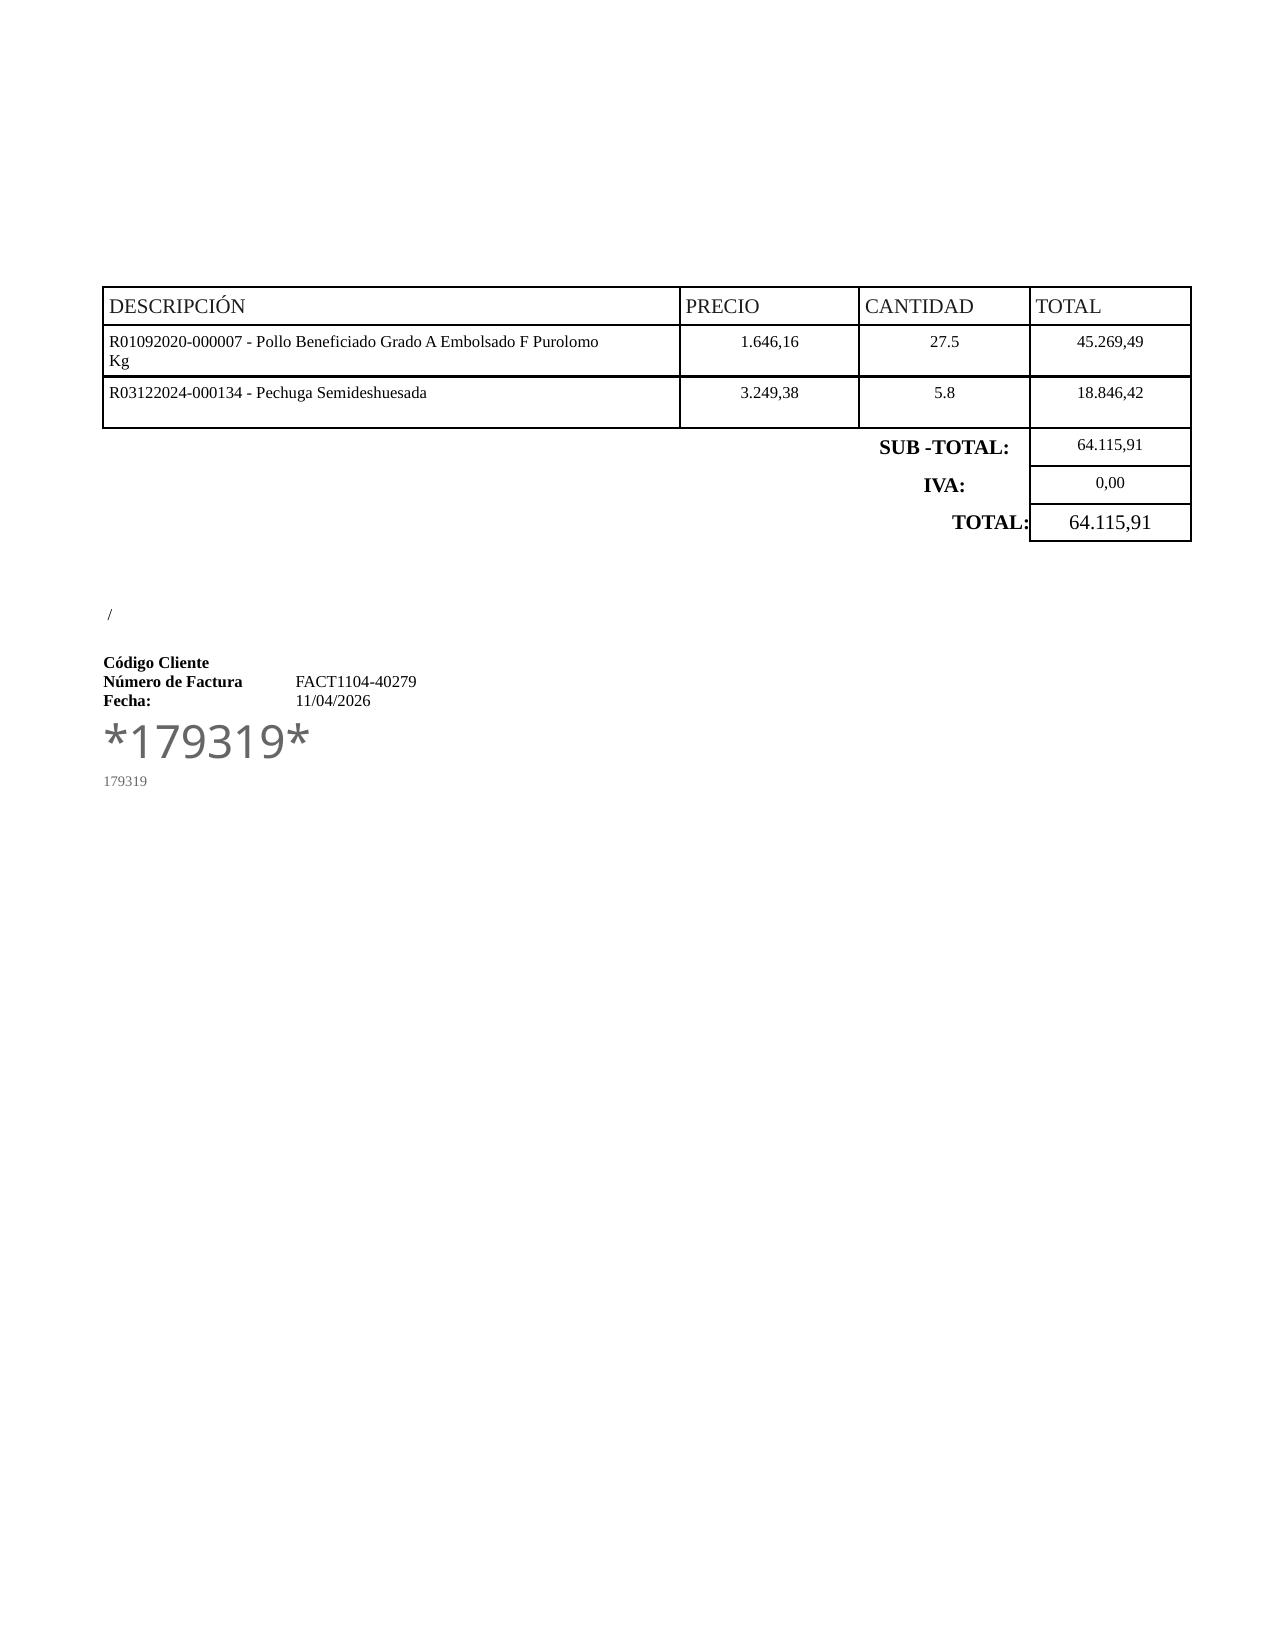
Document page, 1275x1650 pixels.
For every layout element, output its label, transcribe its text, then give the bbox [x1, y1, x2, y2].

table_header DESCRIPCIÓN [104, 288, 679, 323]
table_header PRECIO [681, 288, 858, 323]
table_cell R01092020-000007 - Pollo Beneficiado Grado A Embolsado F Purolomo Kg [104, 326, 679, 375]
table_header [295, 653, 517, 672]
table_cell 18.846,42 [1031, 378, 1190, 427]
table_cell 11/04/2026 [295, 691, 517, 710]
table_cell SUB -TOTAL: [859, 429, 1029, 465]
table_cell [103, 585, 858, 604]
table_header TOTAL [1031, 288, 1190, 323]
table_cell Fecha: [103, 691, 295, 710]
table_cell R03122024-000134 - Pechuga Semideshuesada [104, 378, 679, 427]
table_header [103, 542, 858, 566]
table_cell 0,00 [1031, 467, 1190, 502]
table_cell 27.5 [860, 326, 1029, 375]
table_cell 45.269,49 [1031, 326, 1190, 375]
table_cell / [103, 605, 858, 624]
table_header Código Cliente [103, 653, 295, 672]
text *179319* [103, 710, 1137, 772]
table_cell FACT1104-40279 [295, 672, 517, 691]
table_cell 64.115,91 [1031, 505, 1190, 540]
table_cell 64.115,91 [1031, 429, 1190, 465]
table_cell 3.249,38 [681, 378, 858, 427]
table_header CANTIDAD [860, 288, 1029, 323]
table_cell TOTAL: [859, 503, 1029, 540]
table_cell [103, 429, 859, 540]
table_cell Número de Factura [103, 672, 295, 691]
table_cell 1.646,16 [681, 326, 858, 375]
table_cell [103, 566, 858, 585]
table_cell 5.8 [860, 378, 1029, 427]
text 179319 [103, 772, 1137, 789]
table_cell IVA: [859, 465, 1029, 502]
